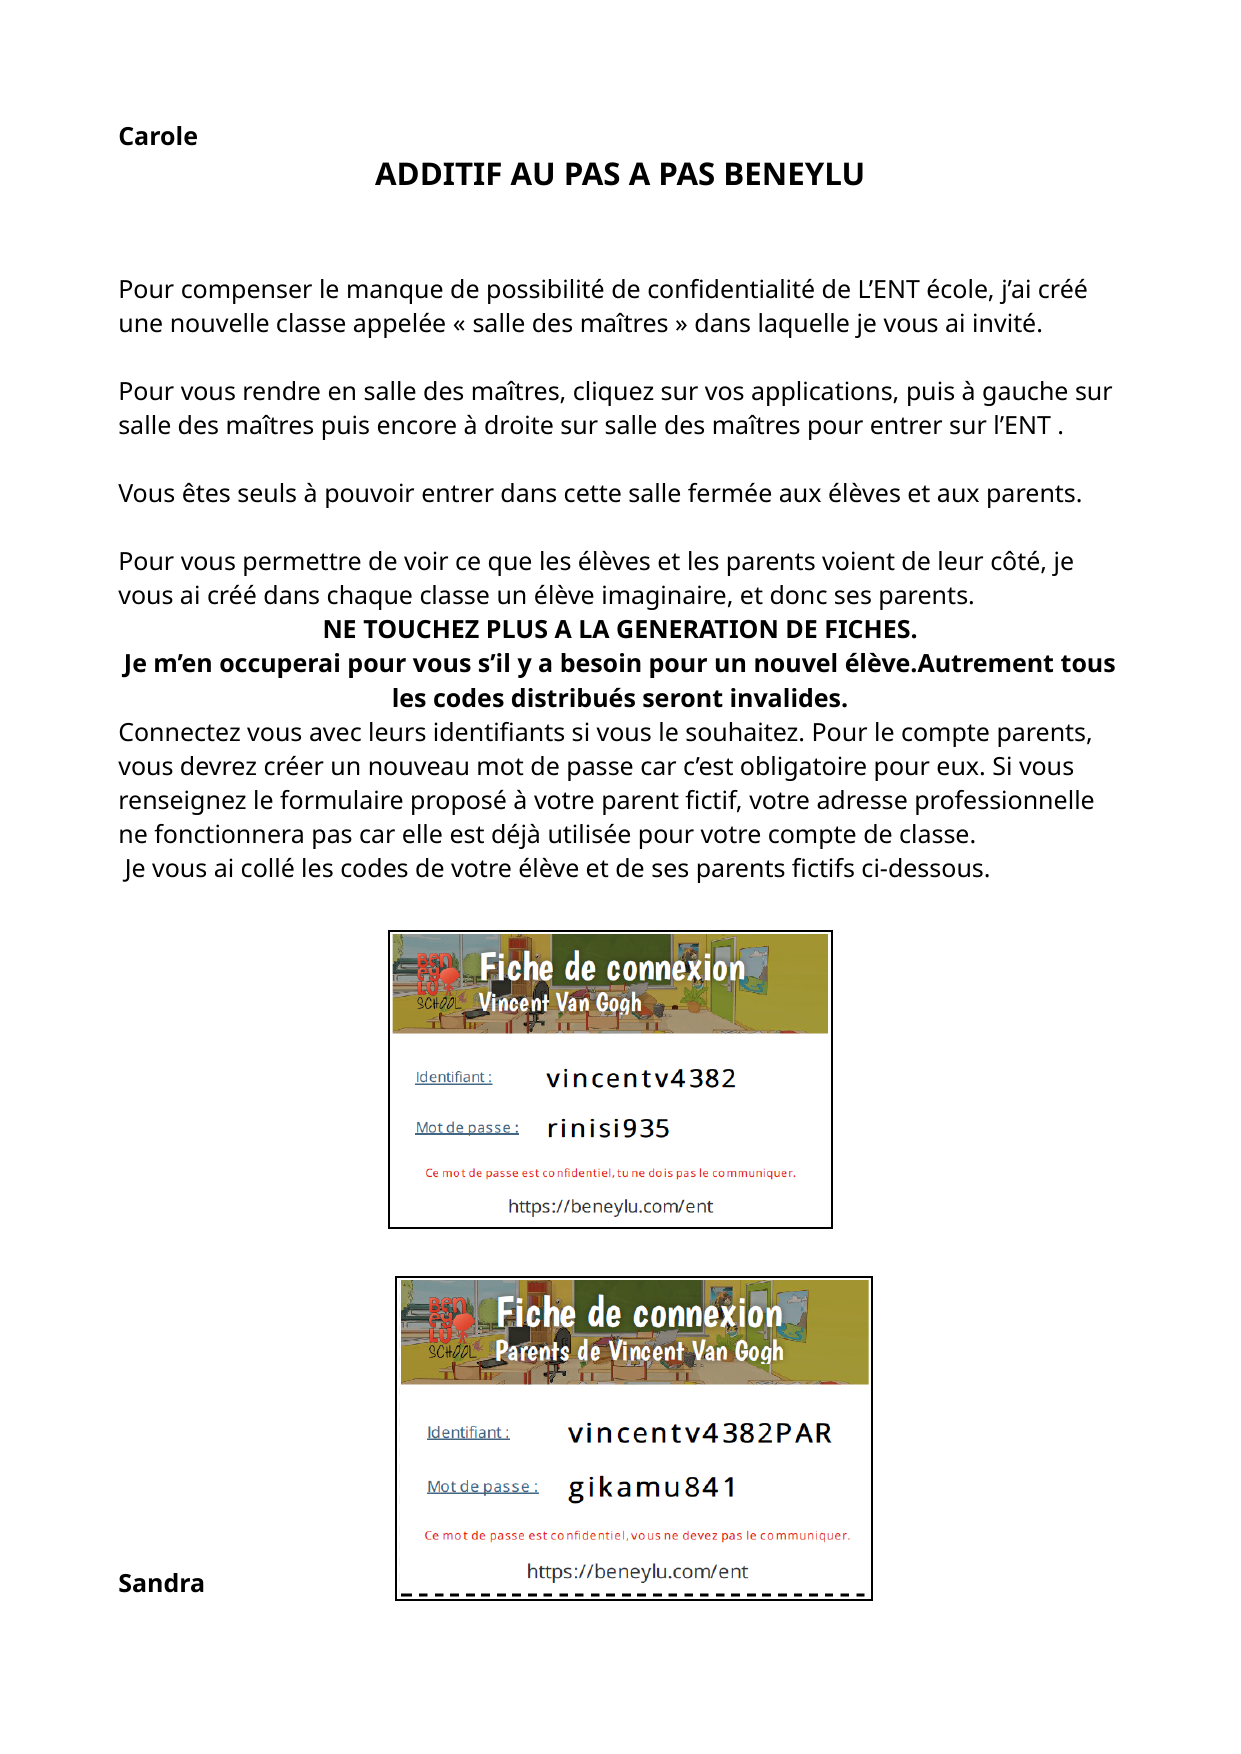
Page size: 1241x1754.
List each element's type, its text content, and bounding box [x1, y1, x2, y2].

text Je m’en occuperai pour vous s’il y a besoin pour un nouvel élève.Autrement tous les codes distribués seront invalides. [118, 646, 1122, 714]
text Sandra [118, 1566, 395, 1600]
text Vous êtes seuls à pouvoir entrer dans cette salle fermée aux élèves et aux parents. [118, 476, 1122, 510]
picture [399, 1280, 869, 1597]
text Je vous ai collé les codes de votre élève et de ses parents fictifs ci-dessous. [118, 851, 1122, 884]
text Pour vous rendre en salle des maîtres, cliquez sur vos applications, puis à gauche sur salle des maîtres puis encore à droite sur salle des maîtres pour entrer sur l’ENT . [118, 374, 1122, 442]
text Carole [118, 118, 1122, 152]
text ADDITIF AU PAS A PAS BENEYLU [118, 152, 1122, 195]
text Connectez vous avec leurs identifiants si vous le souhaitez. Pour le compte parents, vous devrez créer un nouveau mot de passe car c’est obligatoire pour eux. Si vous renseignez le formulaire proposé à votre parent fictif, votre adresse professionnelle ne fonctionnera pas car elle est déjà utilisée pour votre compte de classe. [118, 714, 1122, 851]
text Pour vous permettre de voir ce que les élèves et les parents voient de leur côté, je vous ai créé dans chaque classe un élève imaginaire, et donc ses parents. [118, 544, 1122, 612]
picture [392, 934, 828, 1224]
text Pour compenser le manque de possibilité de confidentialité de L’ENT école, j’ai créé une nouvelle classe appelée « salle des maîtres » dans laquelle je vous ai invité. [118, 271, 1122, 339]
text NE TOUCHEZ PLUS A LA GENERATION DE FICHES. [118, 612, 1122, 646]
text [873, 1566, 1122, 1600]
